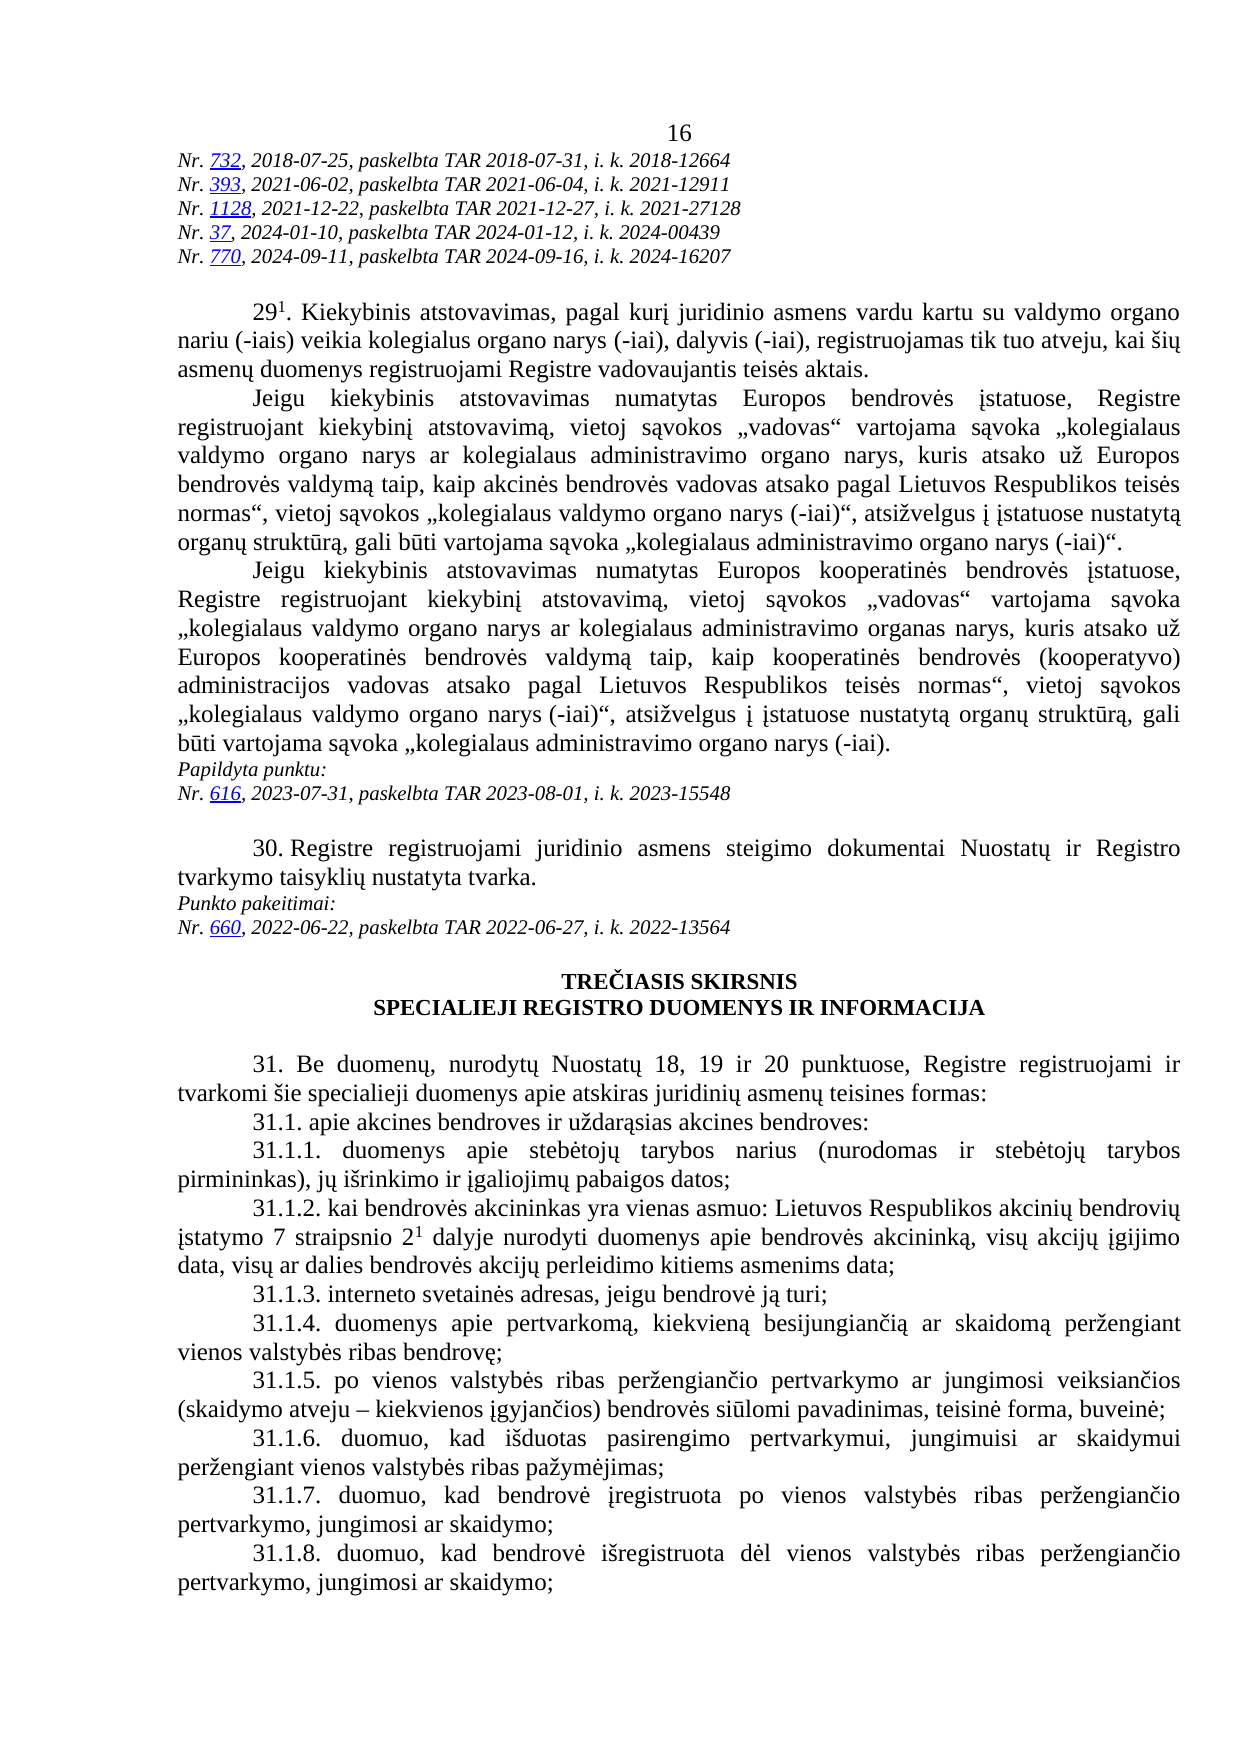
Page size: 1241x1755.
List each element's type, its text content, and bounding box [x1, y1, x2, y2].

text 31.1.6. duomuo, kad išduotas pasirengimo pertvarkymui, jungimuisi ar skaidymui peržengiant vienos valstybės ribas pažymėjimas; [177, 1423, 1181, 1481]
text Nr. 616, 2023-07-31, paskelbta TAR 2023-08-01, i. k. 2023-15548 [177, 781, 1181, 805]
text Jeigu kiekybinis atstovavimas numatytas Europos bendrovės įstatuose, Registre registruojant kiekybinį atstovavimą, vietoj sąvokos „vadovas“ vartojama sąvoka „kolegialaus valdymo organo narys ar kolegialaus administravimo organo narys, kuris atsako už Europos bendrovės valdymą taip, kaip akcinės bendrovės vadovas atsako pagal Lietuvos Respublikos teisės normas“, vietoj sąvokos „kolegialaus valdymo organo narys (-iai)“, atsižvelgus į įstatuose nustatytą organų struktūrą, gali būti vartojama sąvoka „kolegialaus administravimo organo narys (-iai)“. [177, 383, 1181, 555]
text 31.1.2. kai bendrovės akcininkas yra vienas asmuo: Lietuvos Respublikos akcinių bendrovių įstatymo 7 straipsnio 21 dalyje nurodyti duomenys apie bendrovės akcininką, visų akcijų įgijimo data, visų ar dalies bendrovės akcijų perleidimo kitiems asmenims data; [177, 1193, 1181, 1279]
text 30. Registre registruojami juridinio asmens steigimo dokumentai Nuostatų ir Registro tvarkymo taisyklių nustatyta tvarka. [177, 833, 1181, 891]
text Nr. 660, 2022-06-22, paskelbta TAR 2022-06-27, i. k. 2022-13564 [177, 915, 1181, 939]
text TREČIASIS SKIRSNIS [177, 968, 1181, 994]
text 31.1.3. interneto svetainės adresas, jeigu bendrovė ją turi; [177, 1279, 1181, 1308]
text 31.1.5. po vienos valstybės ribas peržengiančio pertvarkymo ar jungimosi veiksiančios (skaidymo atveju – kiekvienos įgyjančios) bendrovės siūlomi pavadinimas, teisinė forma, buveinė; [177, 1366, 1181, 1423]
text Nr. 1128, 2021-12-22, paskelbta TAR 2021-12-27, i. k. 2021-27128 [177, 196, 1181, 220]
text 291. Kiekybinis atstovavimas, pagal kurį juridinio asmens vardu kartu su valdymo organo nariu (-iais) veikia kolegialus organo narys (-iai), dalyvis (-iai), registruojamas tik tuo atveju, kai šių asmenų duomenys registruojami Registre vadovaujantis teisės aktais. [177, 297, 1181, 383]
text Nr. 770, 2024-09-11, paskelbta TAR 2024-09-16, i. k. 2024-16207 [177, 244, 1181, 268]
text 31. Be duomenų, nurodytų Nuostatų 18, 19 ir 20 punktuose, Registre registruojami ir tvarkomi šie specialieji duomenys apie atskiras juridinių asmenų teisines formas: [177, 1049, 1181, 1107]
text Nr. 732, 2018-07-25, paskelbta TAR 2018-07-31, i. k. 2018-12664 [177, 148, 1181, 172]
text SPECIALIEJI REGISTRO DUOMENYS IR INFORMACIJA [177, 994, 1181, 1021]
text Nr. 37, 2024-01-10, paskelbta TAR 2024-01-12, i. k. 2024-00439 [177, 220, 1181, 244]
text Papildyta punktu: [177, 757, 1181, 781]
text 31.1.7. duomuo, kad bendrovė įregistruota po vienos valstybės ribas peržengiančio pertvarkymo, jungimosi ar skaidymo; [177, 1481, 1181, 1538]
text 31.1. apie akcines bendroves ir uždarąsias akcines bendroves: [177, 1107, 1181, 1136]
text 31.1.8. duomuo, kad bendrovė išregistruota dėl vienos valstybės ribas peržengiančio pertvarkymo, jungimosi ar skaidymo; [177, 1538, 1181, 1596]
text 31.1.4. duomenys apie pertvarkomą, kiekvieną besijungiančią ar skaidomą peržengiant vienos valstybės ribas bendrovę; [177, 1308, 1181, 1366]
text 31.1.1. duomenys apie stebėtojų tarybos narius (nurodomas ir stebėtojų tarybos pirmininkas), jų išrinkimo ir įgaliojimų pabaigos datos; [177, 1136, 1181, 1193]
text Jeigu kiekybinis atstovavimas numatytas Europos kooperatinės bendrovės įstatuose, Registre registruojant kiekybinį atstovavimą, vietoj sąvokos „vadovas“ vartojama sąvoka „kolegialaus valdymo organo narys ar kolegialaus administravimo organas narys, kuris atsako už Europos kooperatinės bendrovės valdymą taip, kaip kooperatinės bendrovės (kooperatyvo) administracijos vadovas atsako pagal Lietuvos Respublikos teisės normas“, vietoj sąvokos „kolegialaus valdymo organo narys (-iai)“, atsižvelgus į įstatuose nustatytą organų struktūrą, gali būti vartojama sąvoka „kolegialaus administravimo organo narys (-iai). [177, 555, 1181, 757]
text Punkto pakeitimai: [177, 891, 1181, 915]
text Nr. 393, 2021-06-02, paskelbta TAR 2021-06-04, i. k. 2021-12911 [177, 172, 1181, 196]
